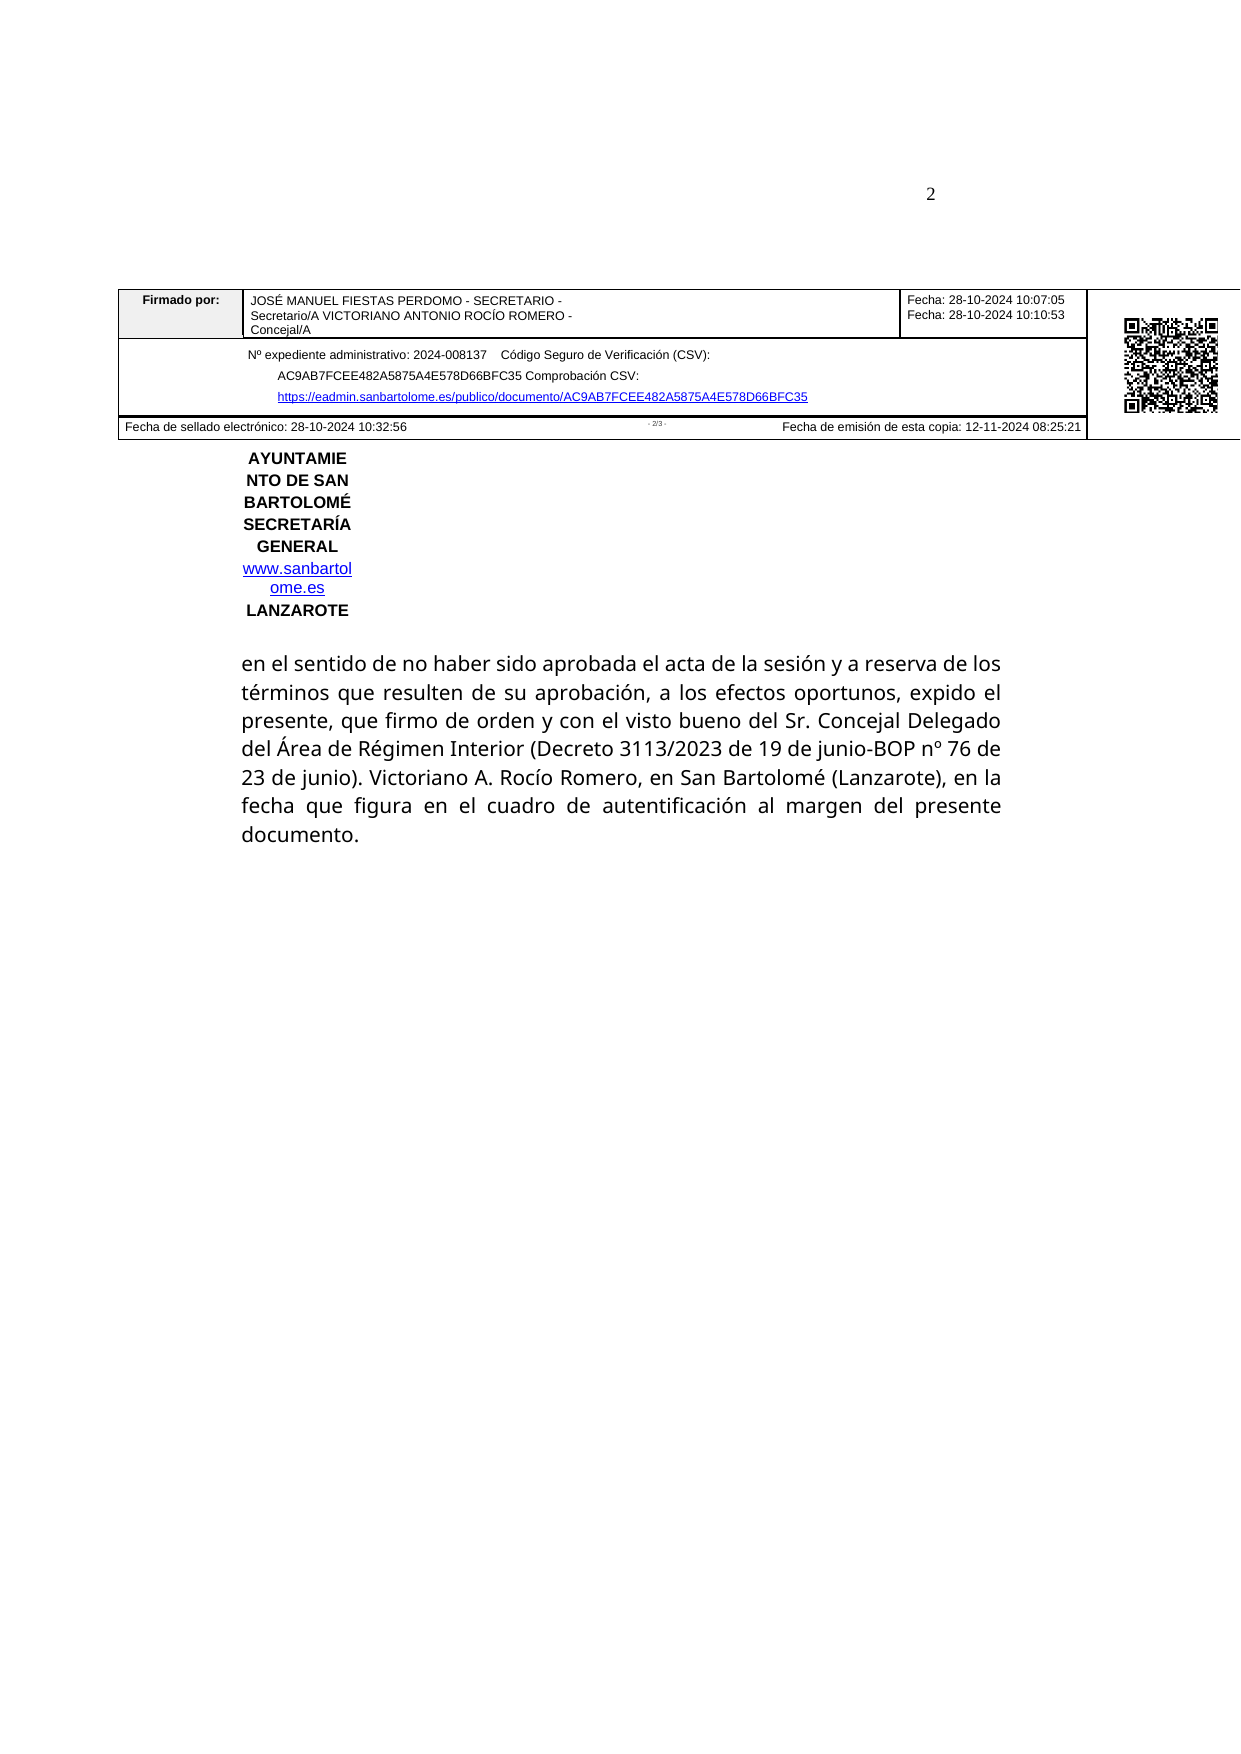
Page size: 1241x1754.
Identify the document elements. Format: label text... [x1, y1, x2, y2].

text 2 [118, 183, 935, 204]
table_header [1088, 290, 1240, 439]
table_header JOSÉ MANUEL FIESTAS PERDOMO - SECRETARIO - Secretario/A VICTORIANO ANTONIO ROCÍO ROMERO - Concejal/A [244, 290, 899, 337]
text en el sentido de no haber sido aprobada el acta de la sesión y a reserva de los términos que resulten de su aprobación, a los efectos oportunos, expido el presente, que firmo de orden y con el visto bueno del Sr. Concejal Delegado del Área de Régimen Interior (Decreto 3113/2023 de 19 de junio-BOP nº 76 de 23 de junio). Victoriano A. Rocío Romero, en San Bartolomé (Lanzarote), en la fecha que figura en el cuadro de autentificación al margen del presente documento. [241, 649, 1002, 848]
text AYUNTAMIENTO DE SAN BARTOLOMÉ SECRETARÍA GENERAL [242, 449, 352, 556]
table_header Fecha: 28-10-2024 10:07:05 Fecha: 28-10-2024 10:10:53 [901, 290, 1086, 337]
text www.sanbartol [242, 559, 352, 576]
table_header Firmado por: [119, 290, 242, 335]
table_cell Fecha de sellado electrónico: 28-10-2024 10:32:56 - 2/3 - Fecha de emisión de esta copia: 12-11-2024 08:25:21 [119, 418, 1086, 439]
text LANZAROTE [243, 601, 352, 620]
table_cell Nº expediente administrativo: 2024-008137 Código Seguro de Verificación (CSV): AC9AB7FCEE482A5875A4E578D66BFC35 Comprobación CSV: https://eadmin.sanbartolome.es/publico/documento/AC9AB7FCEE482A5875A4E578D66BFC35 [119, 339, 1086, 415]
text ome.es [242, 577, 352, 597]
